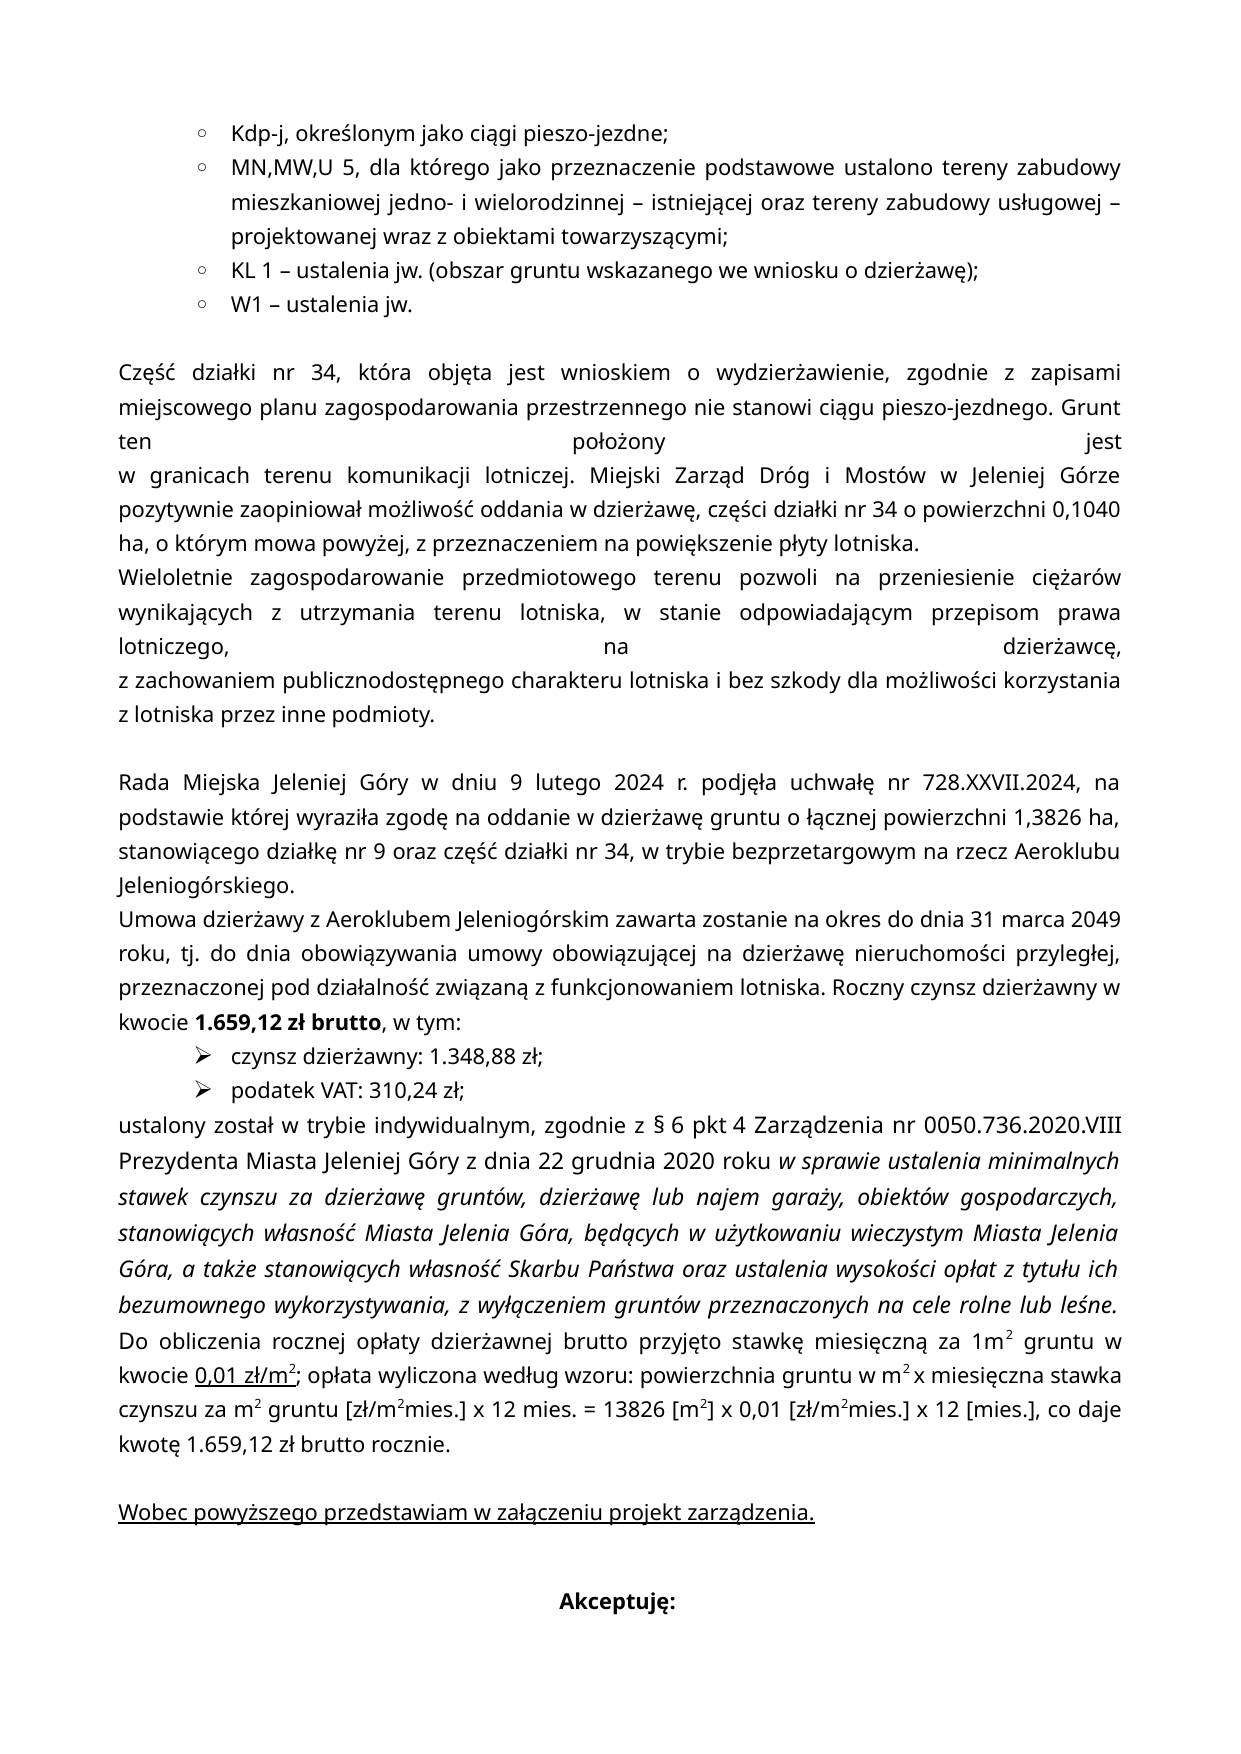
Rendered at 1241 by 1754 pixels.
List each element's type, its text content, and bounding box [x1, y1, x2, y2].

list Kdp-j, określonym jako ciągi pieszo-jezdne; [193, 118, 1122, 148]
list KL 1 – ustalenia jw. (obszar gruntu wskazanego we wniosku o dzierżawę); [193, 255, 1122, 284]
text Rada Miejska Jeleniej Góry w dniu 9 lutego 2024 r. podjęła uchwałę nr 728.XXVII.2024, na podstawie której wyraziła zgodę na oddanie w dzierżawę gruntu o łącznej powierzchni 1,3826 ha, stanowiącego działkę nr 9 oraz część działki nr 34, w trybie bezprzetargowym na rzecz Aeroklubu Jeleniogórskiego. [118, 767, 1122, 899]
text Wobec powyższego przedstawiam w załączeniu projekt zarządzenia. [118, 1497, 1122, 1527]
text Wieloletnie zagospodarowanie przedmiotowego terenu pozwoli na przeniesienie ciężarów wynikających z utrzymania terenu lotniska, w stanie odpowiadającym przepisom prawa lotniczego, na dzierżawcę, z zachowaniem publicznodostępnego charakteru lotniska i bez szkody dla możliwości korzystania z lotniska przez inne podmioty. [118, 562, 1122, 729]
text Akceptuję: [118, 1586, 1122, 1616]
list ustalony został w trybie indywidualnym, zgodnie z § 6 pkt 4 Zarządzenia nr 0050.736.2020.VIII Prezydenta Miasta Jeleniej Góry z dnia 22 grudnia 2020 roku w sprawie ustalenia minimalnych stawek czynszu za dzierżawę gruntów, dzierżawę lub najem garaży, obiektów gospodarczych, stanowiących własność Miasta Jelenia Góra, będących w użytkowaniu wieczystym Miasta Jelenia Góra, a także stanowiących własność Skarbu Państwa oraz ustalenia wysokości opłat z tytułu ich bezumownego wykorzystywania, z wyłączeniem gruntów przeznaczonych na cele rolne lub leśne. Do obliczenia rocznej opłaty dzierżawnej brutto przyjęto stawkę miesięczną za 1m2 gruntu w kwocie 0,01 zł/m2; opłata wyliczona według wzoru: powierzchnia gruntu w m2 x miesięczna stawka czynszu za m2 gruntu [zł/m2mies.] x 12 mies. = 13826 [m2] x 0,01 [zł/m2mies.] x 12 [mies.], co daje kwotę 1.659,12 zł brutto rocznie. [118, 1109, 1122, 1458]
list MN,MW,U 5, dla którego jako przeznaczenie podstawowe ustalono tereny zabudowy mieszkaniowej jedno- i wielorodzinnej – istniejącej oraz tereny zabudowy usługowej – projektowanej wraz z obiektami towarzyszącymi; [193, 152, 1122, 250]
list podatek VAT: 310,24 zł; [193, 1075, 1122, 1104]
list czynsz dzierżawny: 1.348,88 zł; [193, 1041, 1122, 1070]
list W1 – ustalenia jw. [193, 289, 1122, 319]
text Umowa dzierżawy z Aeroklubem Jeleniogórskim zawarta zostanie na okres do dnia 31 marca 2049 roku, tj. do dnia obowiązywania umowy obowiązującej na dzierżawę nieruchomości przyległej, przeznaczonej pod działalność związaną z funkcjonowaniem lotniska. Roczny czynsz dzierżawny w kwocie 1.659,12 zł brutto, w tym: [118, 904, 1122, 1036]
text Część działki nr 34, która objęta jest wnioskiem o wydzierżawienie, zgodnie z zapisami miejscowego planu zagospodarowania przestrzennego nie stanowi ciągu pieszo-jezdnego. Grunt ten położony jest w granicach terenu komunikacji lotniczej. Miejski Zarząd Dróg i Mostów w Jeleniej Górze pozytywnie zaopiniował możliwość oddania w dzierżawę, części działki nr 34 o powierzchni 0,1040 ha, o którym mowa powyżej, z przeznaczeniem na powiększenie płyty lotniska. [118, 357, 1122, 558]
